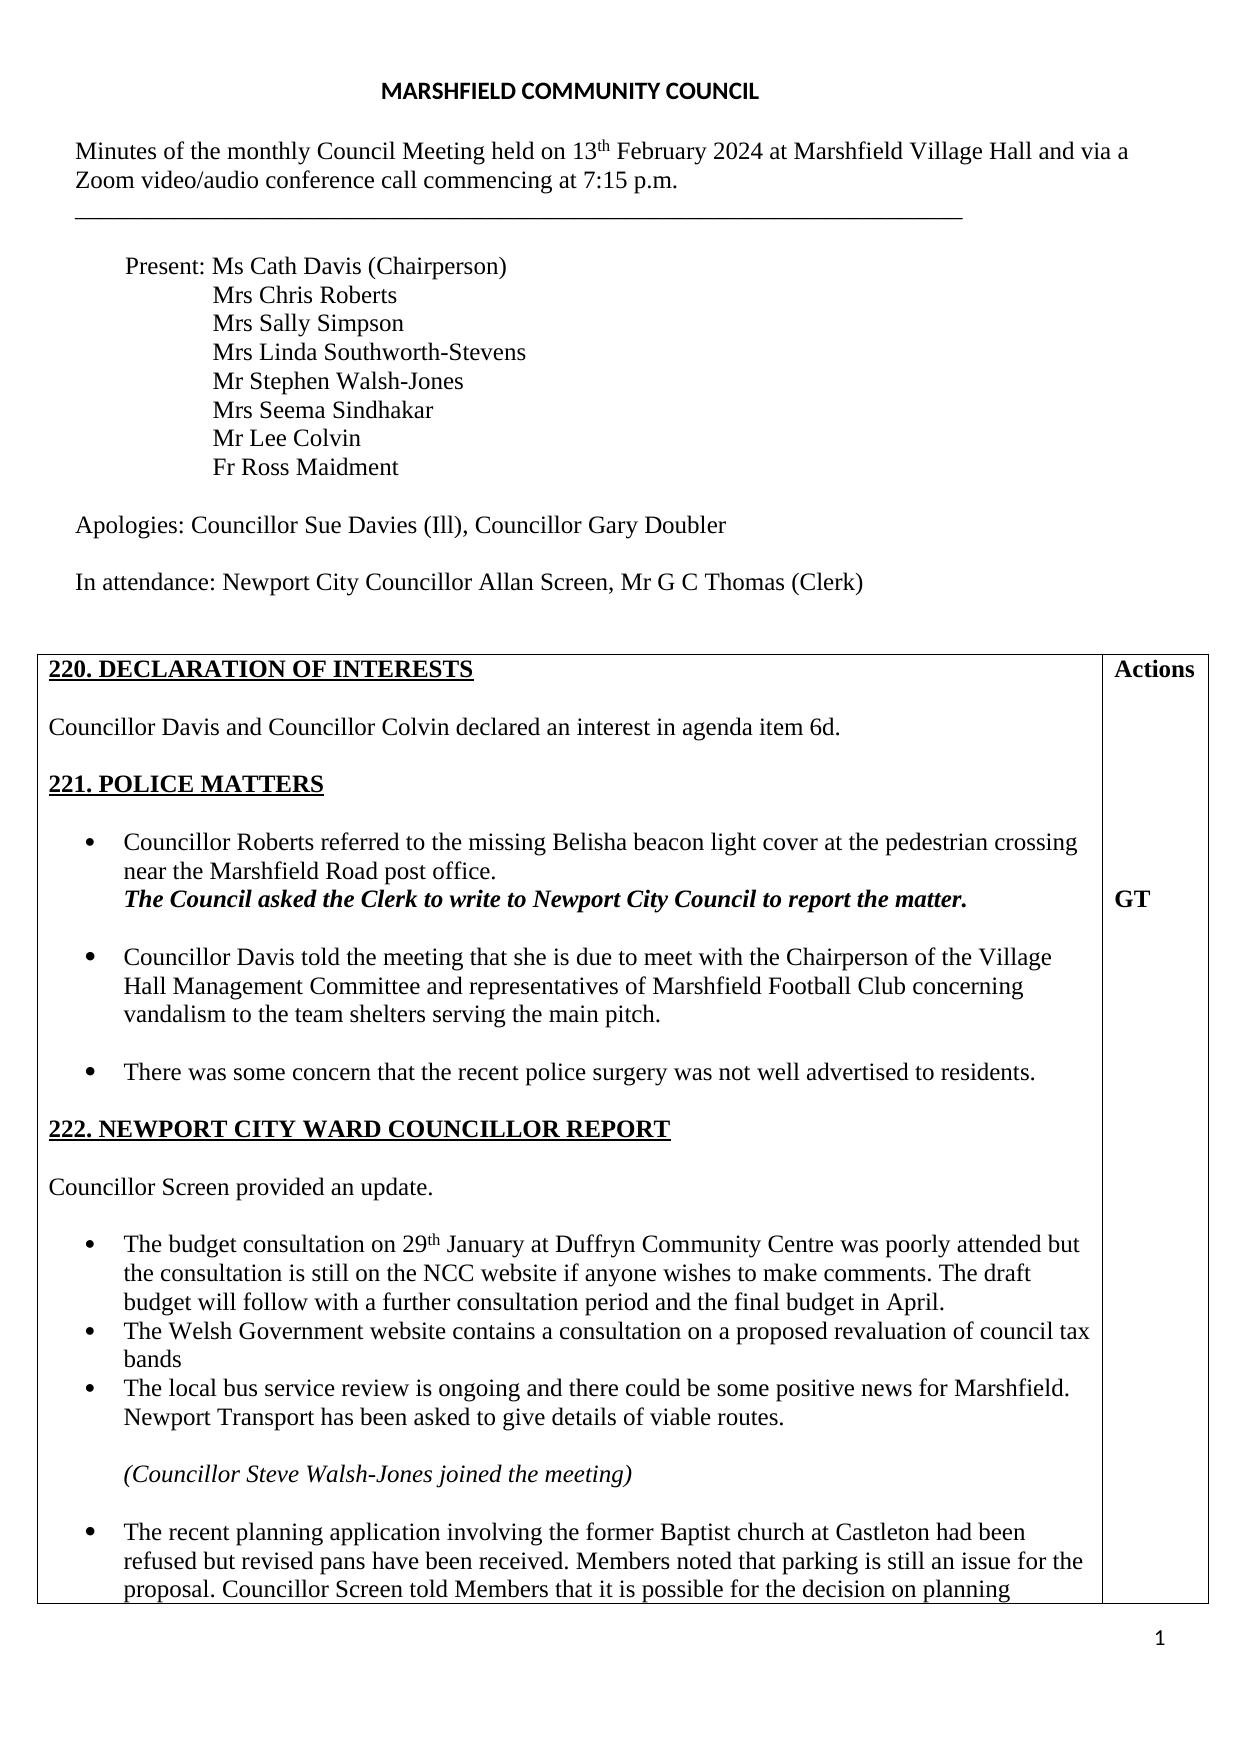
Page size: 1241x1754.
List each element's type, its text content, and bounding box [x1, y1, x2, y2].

table_header 220. DECLARATION OF INTERESTS Councillor Davis and Councillor Colvin declared an interest in agenda item 6d. 221. POLICE MATTERS Councillor Roberts referred to the missing Belisha beacon light cover at the pedestrian crossing near the Marshfield Road post office. The Council asked the Clerk to write to Newport City Council to report the matter. Councillor Davis told the meeting that she is due to meet with the Chairperson of the Village Hall Management Committee and representatives of Marshfield Football Club concerning vandalism to the team shelters serving the main pitch. There was some concern that the recent police surgery was not well advertised to residents. 222. NEWPORT CITY WARD COUNCILLOR REPORT Councillor Screen provided an update. The budget consultation on 29th January at Duffryn Community Centre was poorly attended but the consultation is still on the NCC website if anyone wishes to make comments. The draft budget will follow with a further consultation period and the final budget in April. The Welsh Government website contains a consultation on a proposed revaluation of council tax bands The local bus service review is ongoing and there could be some positive news for Marshfield. Newport Transport has been asked to give details of viable routes. (Councillor Steve Walsh-Jones joined the meeting) The recent planning application involving the former Baptist church at Castleton had been refused but revised pans have been received. Members noted that parking is still an issue for the proposal. Councillor Screen told Members that it is possible for the decision on planning [38, 655, 1102, 1603]
text Apologies: Councillor Sue Davies (Ill), Councillor Gary Doubler [75, 510, 1165, 538]
text Mr Lee Colvin [75, 423, 1165, 452]
text Mr Stephen Walsh-Jones [75, 366, 1165, 395]
text Mrs Chris Roberts [75, 280, 1165, 308]
text MARSHFIELD COMMUNITY COUNCIL [75, 75, 1165, 106]
text Mrs Sally Simpson [75, 308, 1165, 337]
text Fr Ross Maidment [75, 452, 1165, 481]
text Mrs Seema Sindhakar [75, 395, 1165, 423]
text Minutes of the monthly Council Meeting held on 13th February 2024 at Marshfield Village Hall and via a Zoom video/audio conference call commencing at 7:15 p.m. _______________________________________________________________________ [75, 136, 1165, 222]
table_header Actions GT [1103, 655, 1208, 1603]
text In attendance: Newport City Councillor Allan Screen, Mr G C Thomas (Clerk) [75, 567, 1165, 596]
text Mrs Linda Southworth-Stevens [75, 337, 1165, 366]
text Present: Ms Cath Davis (Chairperson) [75, 251, 1165, 280]
